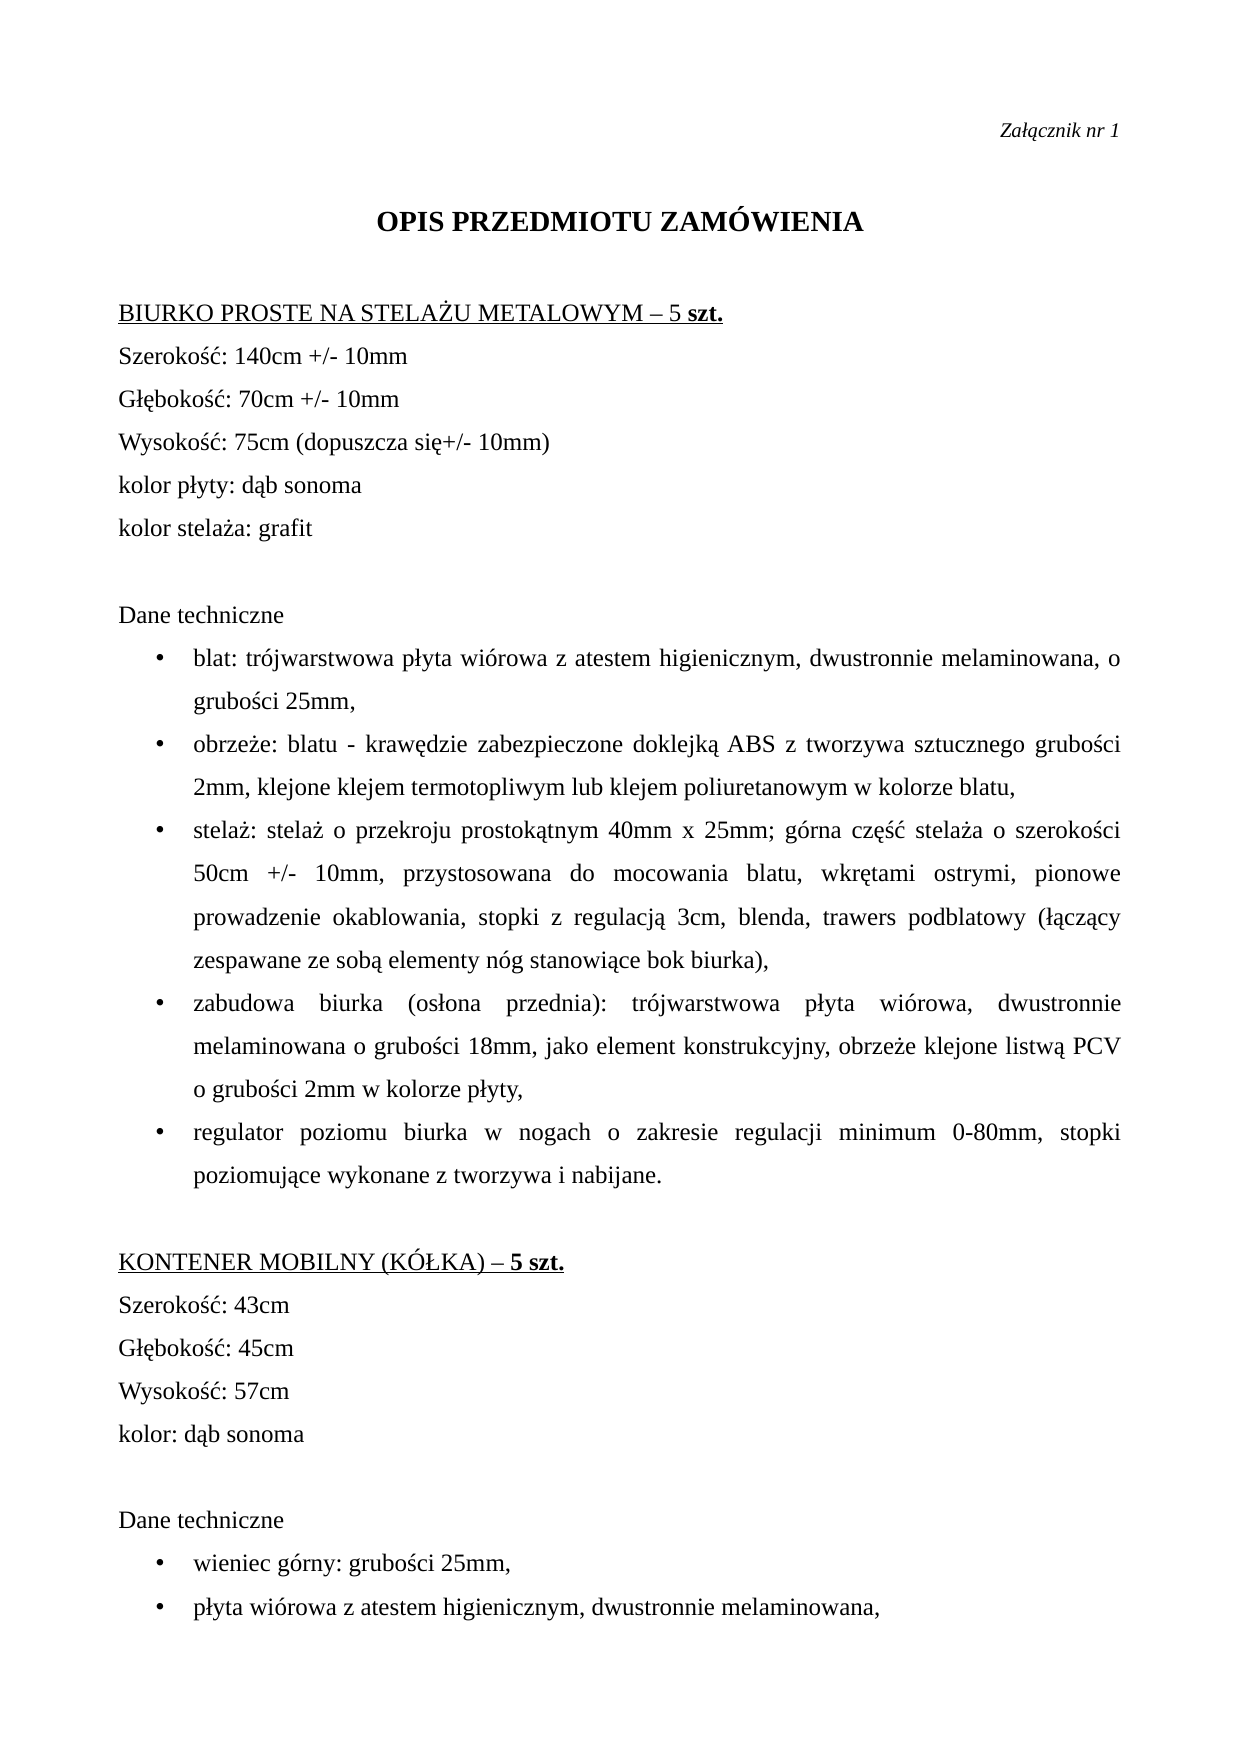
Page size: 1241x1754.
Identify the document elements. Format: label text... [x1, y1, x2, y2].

text Dane techniczne [118, 600, 1122, 628]
text Wysokość: 57cm [118, 1376, 1122, 1405]
text OPIS PRZEDMIOTU ZAMÓWIENIA [118, 204, 1122, 238]
list stelaż: stelaż o przekroju prostokątnym 40mm x 25mm; górna część stelaża o szerokości 50cm +/- 10mm, przystosowana do mocowania blatu, wkrętami ostrymi, pionowe prowadzenie okablowania, stopki z regulacją 3cm, blenda, trawers podblatowy (łączący zespawane ze sobą elementy nóg stanowiące bok biurka), [156, 815, 1122, 973]
list wieniec górny: grubości 25mm, [156, 1548, 1122, 1577]
text Szerokość: 43cm [118, 1290, 1122, 1318]
text kolor: dąb sonoma [118, 1419, 1122, 1448]
text Szerokość: 140cm +/- 10mm [118, 341, 1122, 370]
list blat: trójwarstwowa płyta wiórowa z atestem higienicznym, dwustronnie melaminowana, o grubości 25mm, [156, 643, 1122, 715]
text Wysokość: 75cm (dopuszcza się+/- 10mm) [118, 427, 1122, 456]
text Dane techniczne [118, 1505, 1122, 1534]
list zabudowa biurka (osłona przednia): trójwarstwowa płyta wiórowa, dwustronnie melaminowana o grubości 18mm, jako element konstrukcyjny, obrzeże klejone listwą PCV o grubości 2mm w kolorze płyty, [156, 988, 1122, 1103]
text kolor płyty: dąb sonoma [118, 470, 1122, 499]
list regulator poziomu biurka w nogach o zakresie regulacji minimum 0-80mm, stopki poziomujące wykonane z tworzywa i nabijane. [156, 1117, 1122, 1189]
list płyta wiórowa z atestem higienicznym, dwustronnie melaminowana, [156, 1592, 1122, 1620]
list obrzeże: blatu - krawędzie zabezpieczone doklejką ABS z tworzywa sztucznego grubości 2mm, klejone klejem termotopliwym lub klejem poliuretanowym w kolorze blatu, [156, 729, 1122, 801]
text Załącznik nr 1 [118, 118, 1122, 142]
text Głębokość: 70cm +/- 10mm [118, 384, 1122, 413]
text kolor stelaża: grafit [118, 513, 1122, 542]
text Głębokość: 45cm [118, 1333, 1122, 1362]
text BIURKO PROSTE NA STELAŻU METALOWYM – 5 szt. [118, 298, 1122, 327]
text KONTENER MOBILNY (KÓŁKA) – 5 szt. [118, 1247, 1122, 1275]
